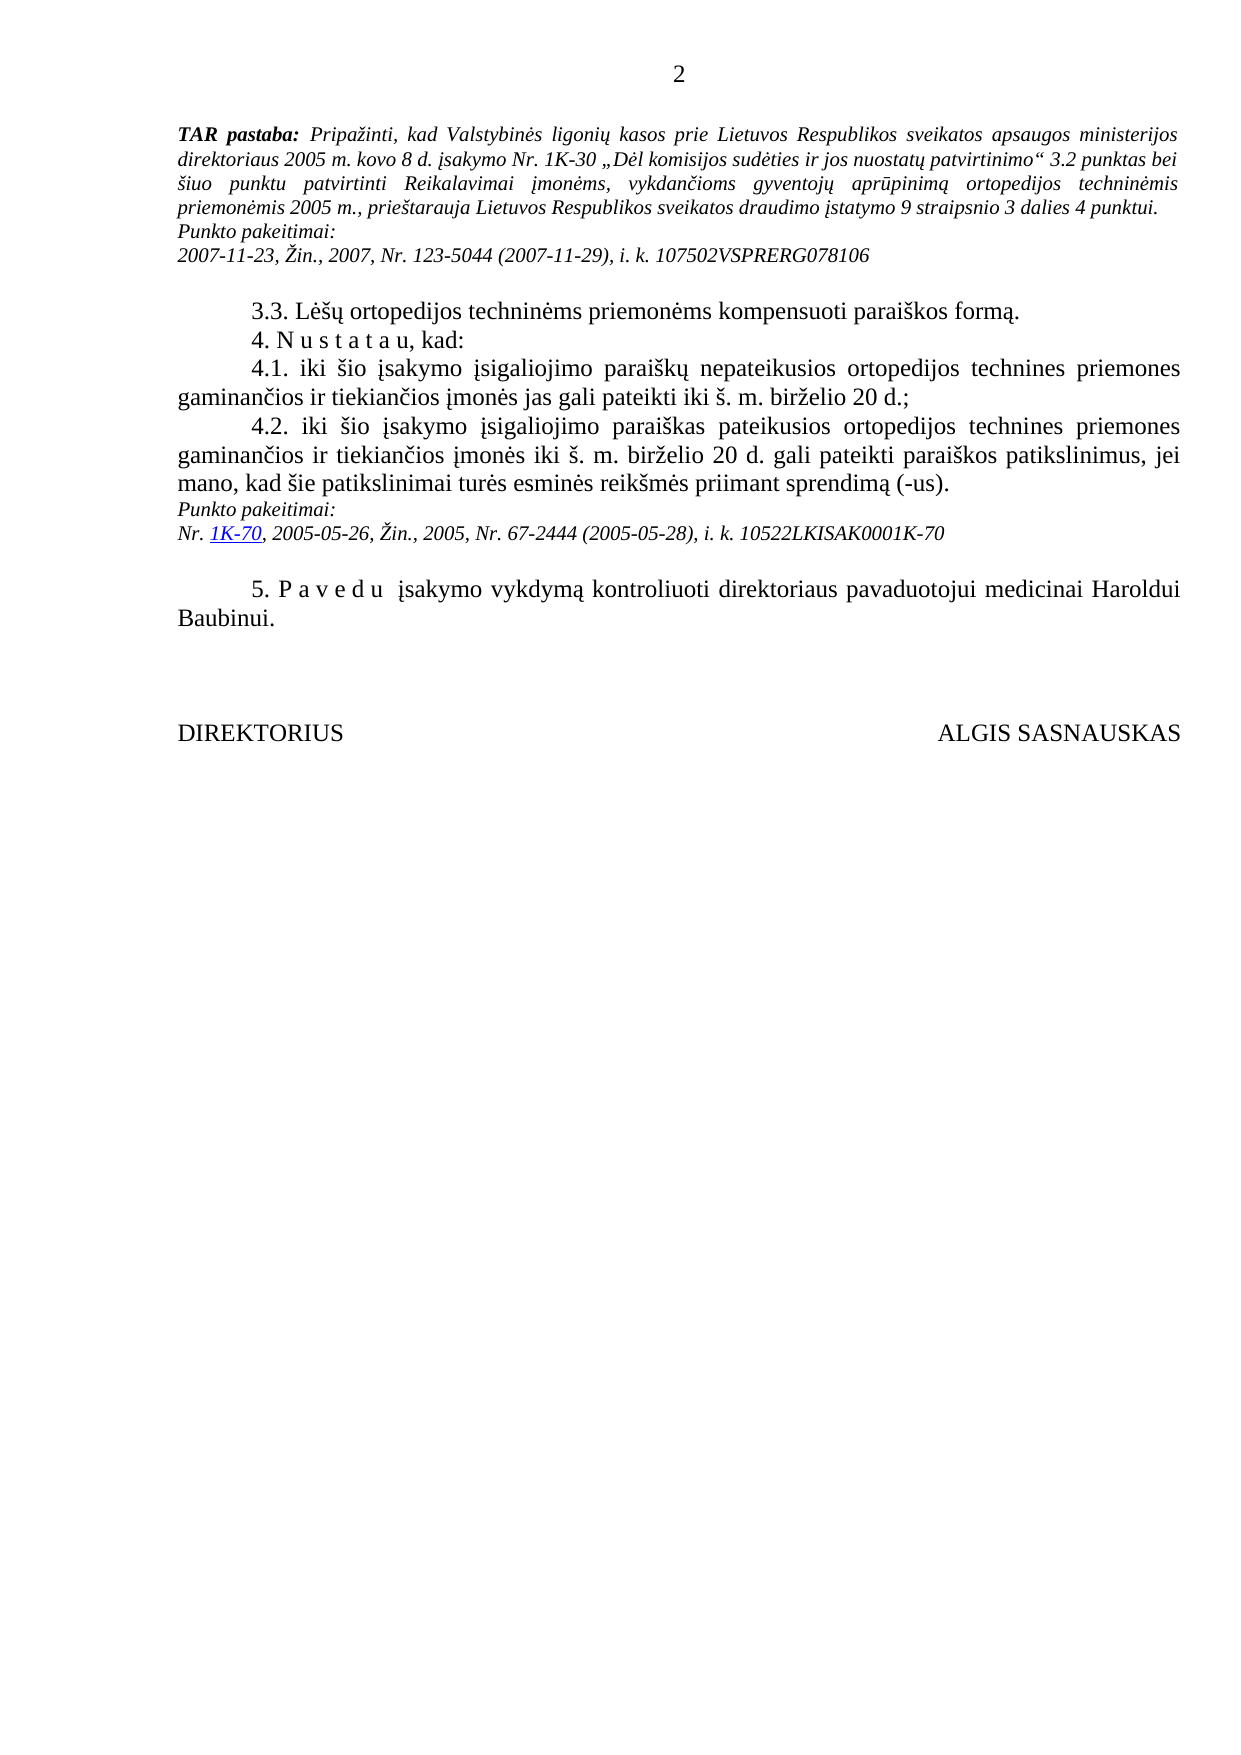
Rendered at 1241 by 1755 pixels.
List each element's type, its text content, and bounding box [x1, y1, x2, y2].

text Nr. 1K-70, 2005-05-26, Žin., 2005, Nr. 67-2444 (2005-05-28), i. k. 10522LKISAK0001K-70 [177, 521, 1181, 545]
text 5. Pavedu įsakymo vykdymą kontroliuoti direktoriaus pavaduotojui medicinai Haroldui Baubinui. [177, 574, 1181, 632]
text Punkto pakeitimai: [177, 219, 1181, 243]
text 4. Nustatau, kad: [177, 325, 1181, 353]
text TAR pastaba: Pripažinti, kad Valstybinės ligonių kasos prie Lietuvos Respublikos sveikatos apsaugos ministerijos direktoriaus 2005 m. kovo 8 d. įsakymo Nr. 1K-30 „Dėl komisijos sudėties ir jos nuostatų patvirtinimo“ 3.2 punktas bei šiuo punktu patvirtinti Reikalavimai įmonėms, vykdančioms gyventojų aprūpinimą ortopedijos techninėmis priemonėmis 2005 m., prieštarauja Lietuvos Respublikos sveikatos draudimo įstatymo 9 straipsnio 3 dalies 4 punktui. [177, 118, 1181, 219]
text 4.1. iki šio įsakymo įsigaliojimo paraiškų nepateikusios ortopedijos technines priemones gaminančios ir tiekiančios įmonės jas gali pateikti iki š. m. birželio 20 d.; [177, 353, 1181, 411]
text 4.2. iki šio įsakymo įsigaliojimo paraiškas pateikusios ortopedijos technines priemones gaminančios ir tiekiančios įmonės iki š. m. birželio 20 d. gali pateikti paraiškos patikslinimus, jei mano, kad šie patikslinimai turės esminės reikšmės priimant sprendimą (-us). [177, 411, 1181, 497]
text DIREKTORIUS ALGIS SASNAUSKAS [177, 718, 1181, 747]
text Punkto pakeitimai: [177, 497, 1181, 521]
text 2007-11-23, Žin., 2007, Nr. 123-5044 (2007-11-29), i. k. 107502VSPRERG078106 [177, 243, 1181, 267]
text 3.3. Lėšų ortopedijos techninėms priemonėms kompensuoti paraiškos formą. [177, 296, 1181, 325]
